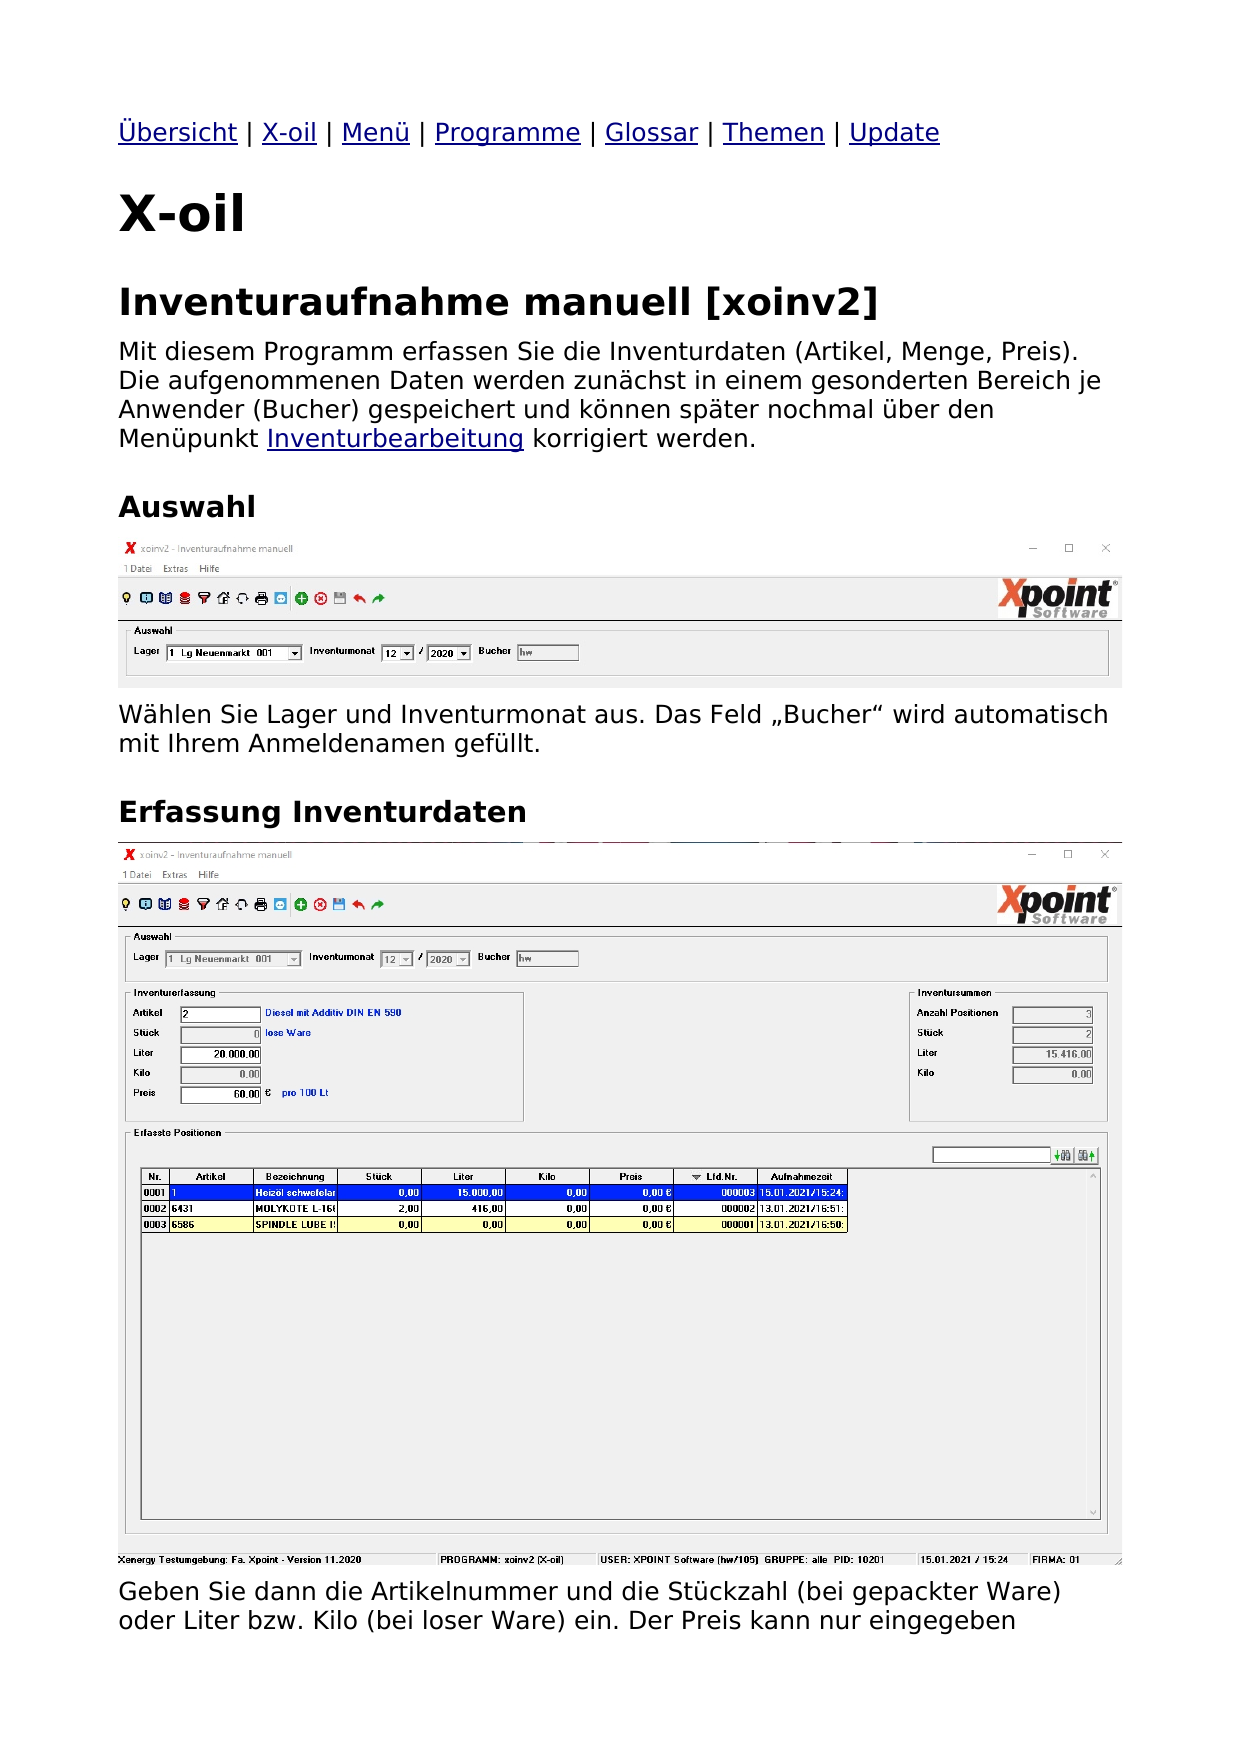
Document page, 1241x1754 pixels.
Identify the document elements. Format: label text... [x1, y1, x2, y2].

picture [118, 537, 1123, 688]
picture [118, 842, 1123, 1565]
text Wählen Sie Lager und Inventurmonat aus. Das Feld „Bucher“ wird automatisch mit Ihrem Anmeldenamen gefüllt. [118, 700, 1122, 758]
text Übersicht | X-oil | Menü | Programme | Glossar | Themen | Update [118, 118, 1122, 147]
subtitle Auswahl [118, 491, 1122, 525]
subtitle Erfassung Inventurdaten [118, 796, 1122, 830]
text Mit diesem Programm erfassen Sie die Inventurdaten (Artikel, Menge, Preis). Die aufgenommenen Daten werden zunächst in einem gesonderten Bereich je Anwender (Bucher) gespeichert und können später nochmal über den Menüpunkt Inventurbearbeitung korrigiert werden. [118, 337, 1122, 453]
subtitle Inventuraufnahme manuell [xoinv2] [118, 281, 1122, 324]
subtitle X-oil [118, 185, 1122, 243]
text Geben Sie dann die Artikelnummer und die Stückzahl (bei gepackter Ware) oder Liter bzw. Kilo (bei loser Ware) ein. Der Preis kann nur eingegeben [118, 1577, 1122, 1636]
